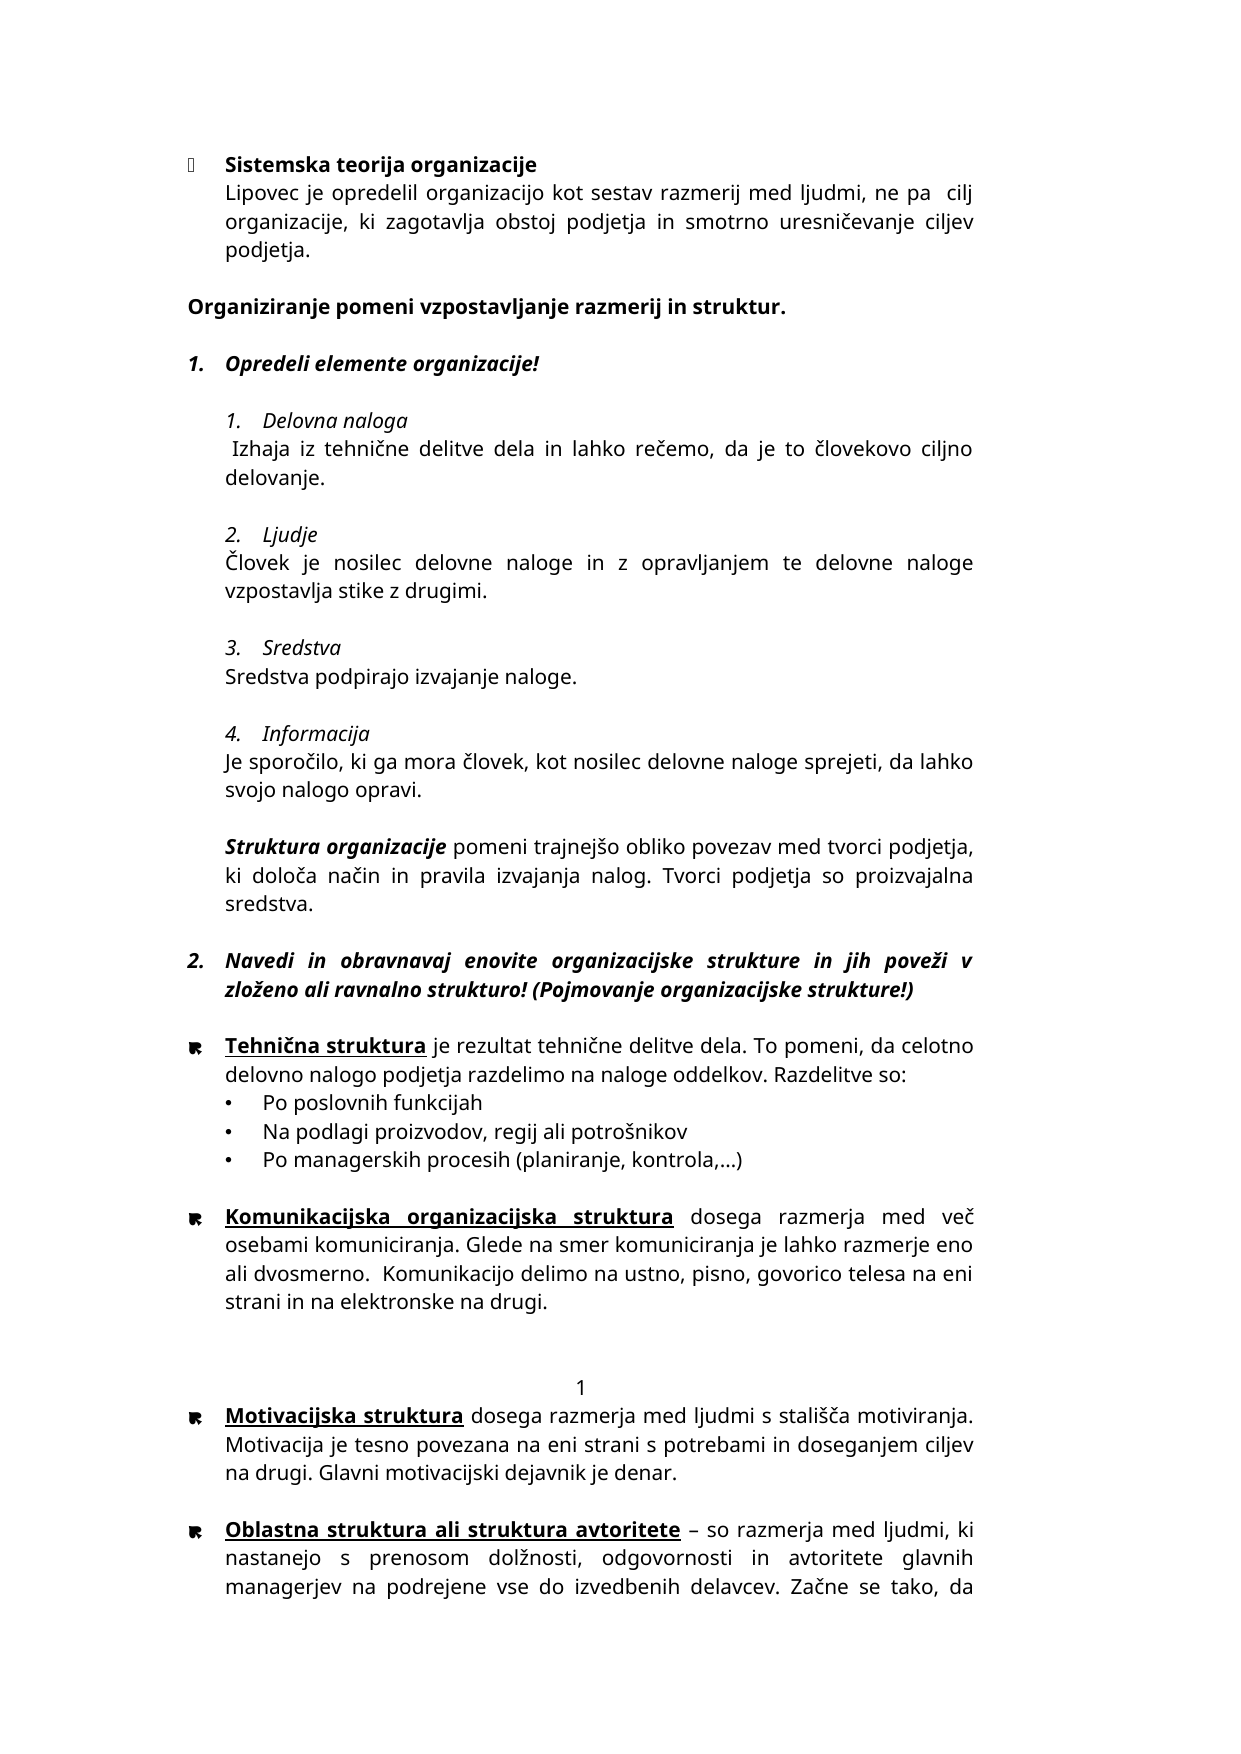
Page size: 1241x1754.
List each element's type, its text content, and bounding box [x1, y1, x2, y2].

list Opredeli elemente organizacije! [187, 349, 974, 377]
list Po poslovnih funkcijah [225, 1088, 974, 1117]
text Izhaja iz tehnične delitve dela in lahko rečemo, da je to človekovo ciljno delovanje. [225, 434, 974, 491]
text Struktura organizacije pomeni trajnejšo obliko povezav med tvorci podjetja, ki določa način in pravila izvajanja nalog. Tvorci podjetja so proizvajalna sredstva. [225, 832, 974, 918]
list Sistemska teorija organizacije [187, 150, 974, 178]
list Ljudje [225, 520, 974, 548]
list Po managerskih procesih (planiranje, kontrola,…) [225, 1145, 974, 1174]
list Delovna naloga [225, 406, 974, 434]
list Komunikacijska organizacijska struktura dosega razmerja med več osebami komuniciranja. Glede na smer komuniciranja je lahko razmerje eno ali dvosmerno. Komunikacijo delimo na ustno, pisno, govorico telesa na eni strani in na elektronske na drugi. [187, 1202, 974, 1316]
text 1 [187, 1373, 974, 1401]
text Človek je nosilec delovne naloge in z opravljanjem te delovne naloge vzpostavlja stike z drugimi. [225, 548, 974, 605]
text Sredstva podpirajo izvajanje naloge. [225, 662, 974, 690]
list Na podlagi proizvodov, regij ali potrošnikov [225, 1117, 974, 1145]
list Informacija [225, 719, 974, 747]
text Je sporočilo, ki ga mora človek, kot nosilec delovne naloge sprejeti, da lahko svojo nalogo opravi. [225, 747, 974, 804]
list Motivacijska struktura dosega razmerja med ljudmi s stališča motiviranja. Motivacija je tesno povezana na eni strani s potrebami in doseganjem ciljev na drugi. Glavni motivacijski dejavnik je denar. [187, 1401, 974, 1487]
list Sredstva [225, 633, 974, 662]
list Oblastna struktura ali struktura avtoritete – so razmerja med ljudmi, ki nastanejo s prenosom dolžnosti, odgovornosti in avtoritete glavnih managerjev na podrejene vse do izvedbenih delavcev. Začne se tako, da [187, 1515, 974, 1600]
text Lipovec je opredelil organizacijo kot sestav razmerij med ljudmi, ne pa cilj organizacije, ki zagotavlja obstoj podjetja in smotrno uresničevanje ciljev podjetja. [225, 178, 974, 264]
list Navedi in obravnavaj enovite organizacijske strukture in jih poveži v zloženo ali ravnalno strukturo! (Pojmovanje organizacijske strukture!) [187, 946, 974, 1003]
list Tehnična struktura je rezultat tehnične delitve dela. To pomeni, da celotno delovno nalogo podjetja razdelimo na naloge oddelkov. Razdelitve so: [187, 1032, 974, 1088]
text Organiziranje pomeni vzpostavljanje razmerij in struktur. [187, 292, 974, 321]
